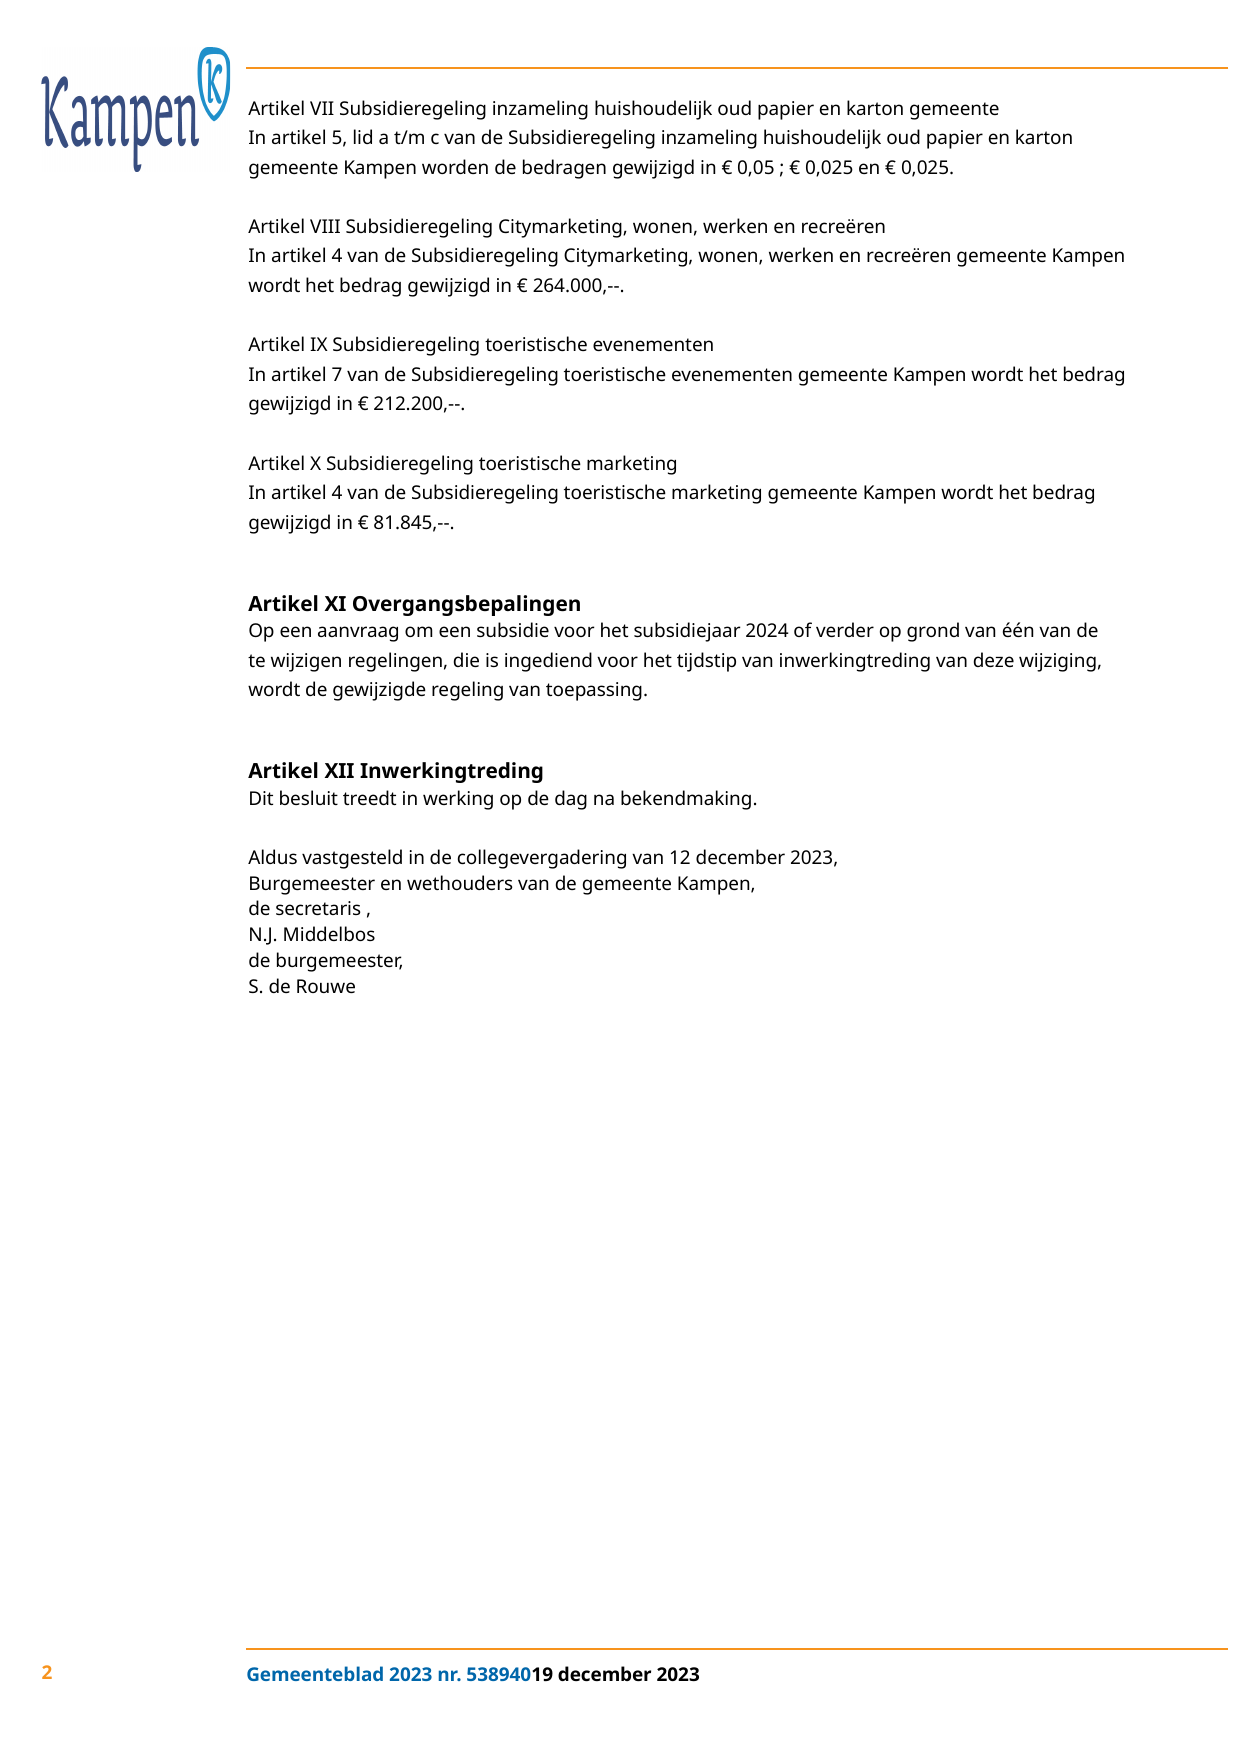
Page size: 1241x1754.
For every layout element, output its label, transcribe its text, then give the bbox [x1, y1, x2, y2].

text Artikel XI Overgangsbepalingen [248, 589, 1152, 617]
text N.J. Middelbos [248, 921, 1152, 947]
text In artikel 4 van de Subsidieregeling Citymarketing, wonen, werken en recreëren gemeente Kampen wordt het bedrag gewijzigd in € 264.000,--. [248, 243, 1152, 298]
text Op een aanvraag om een subsidie voor het subsidiejaar 2024 of verder op grond van één van de [248, 617, 1152, 643]
text In artikel 4 van de Subsidieregeling toeristische marketing gemeente Kampen wordt het bedrag gewijzigd in € 81.845,--. [248, 479, 1152, 535]
text Artikel VII Subsidieregeling inzameling huishoudelijk oud papier en karton gemeente [248, 95, 1152, 121]
text Artikel IX Subsidieregeling toeristische evenementen [248, 331, 1152, 357]
text de secretaris , [248, 896, 1152, 921]
text In artikel 7 van de Subsidieregeling toeristische evenementen gemeente Kampen wordt het bedrag gewijzigd in € 212.200,--. [248, 361, 1152, 416]
text In artikel 5, lid a t/m c van de Subsidieregeling inzameling huishoudelijk oud papier en karton gemeente Kampen worden de bedragen gewijzigd in € 0,05 ; € 0,025 en € 0,025. [248, 124, 1152, 180]
text Dit besluit treedt in werking op de dag na bekendmaking. [248, 785, 1152, 811]
text S. de Rouwe [248, 973, 1152, 998]
text Artikel XII Inwerkingtreding [248, 757, 1152, 785]
text Artikel X Subsidieregeling toeristische marketing [248, 450, 1152, 476]
text wordt de gewijzigde regeling van toepassing. [248, 677, 1152, 702]
text Aldus vastgesteld in de collegevergadering van 12 december 2023, [248, 844, 1152, 870]
picture [41, 47, 231, 172]
text de burgemeester, [248, 947, 1152, 973]
text Artikel VIII Subsidieregeling Citymarketing, wonen, werken en recreëren [248, 213, 1152, 239]
text Burgemeester en wethouders van de gemeente Kampen, [248, 870, 1152, 896]
text te wijzigen regelingen, die is ingediend voor het tijdstip van inwerkingtreding van deze wijziging, [248, 647, 1152, 673]
